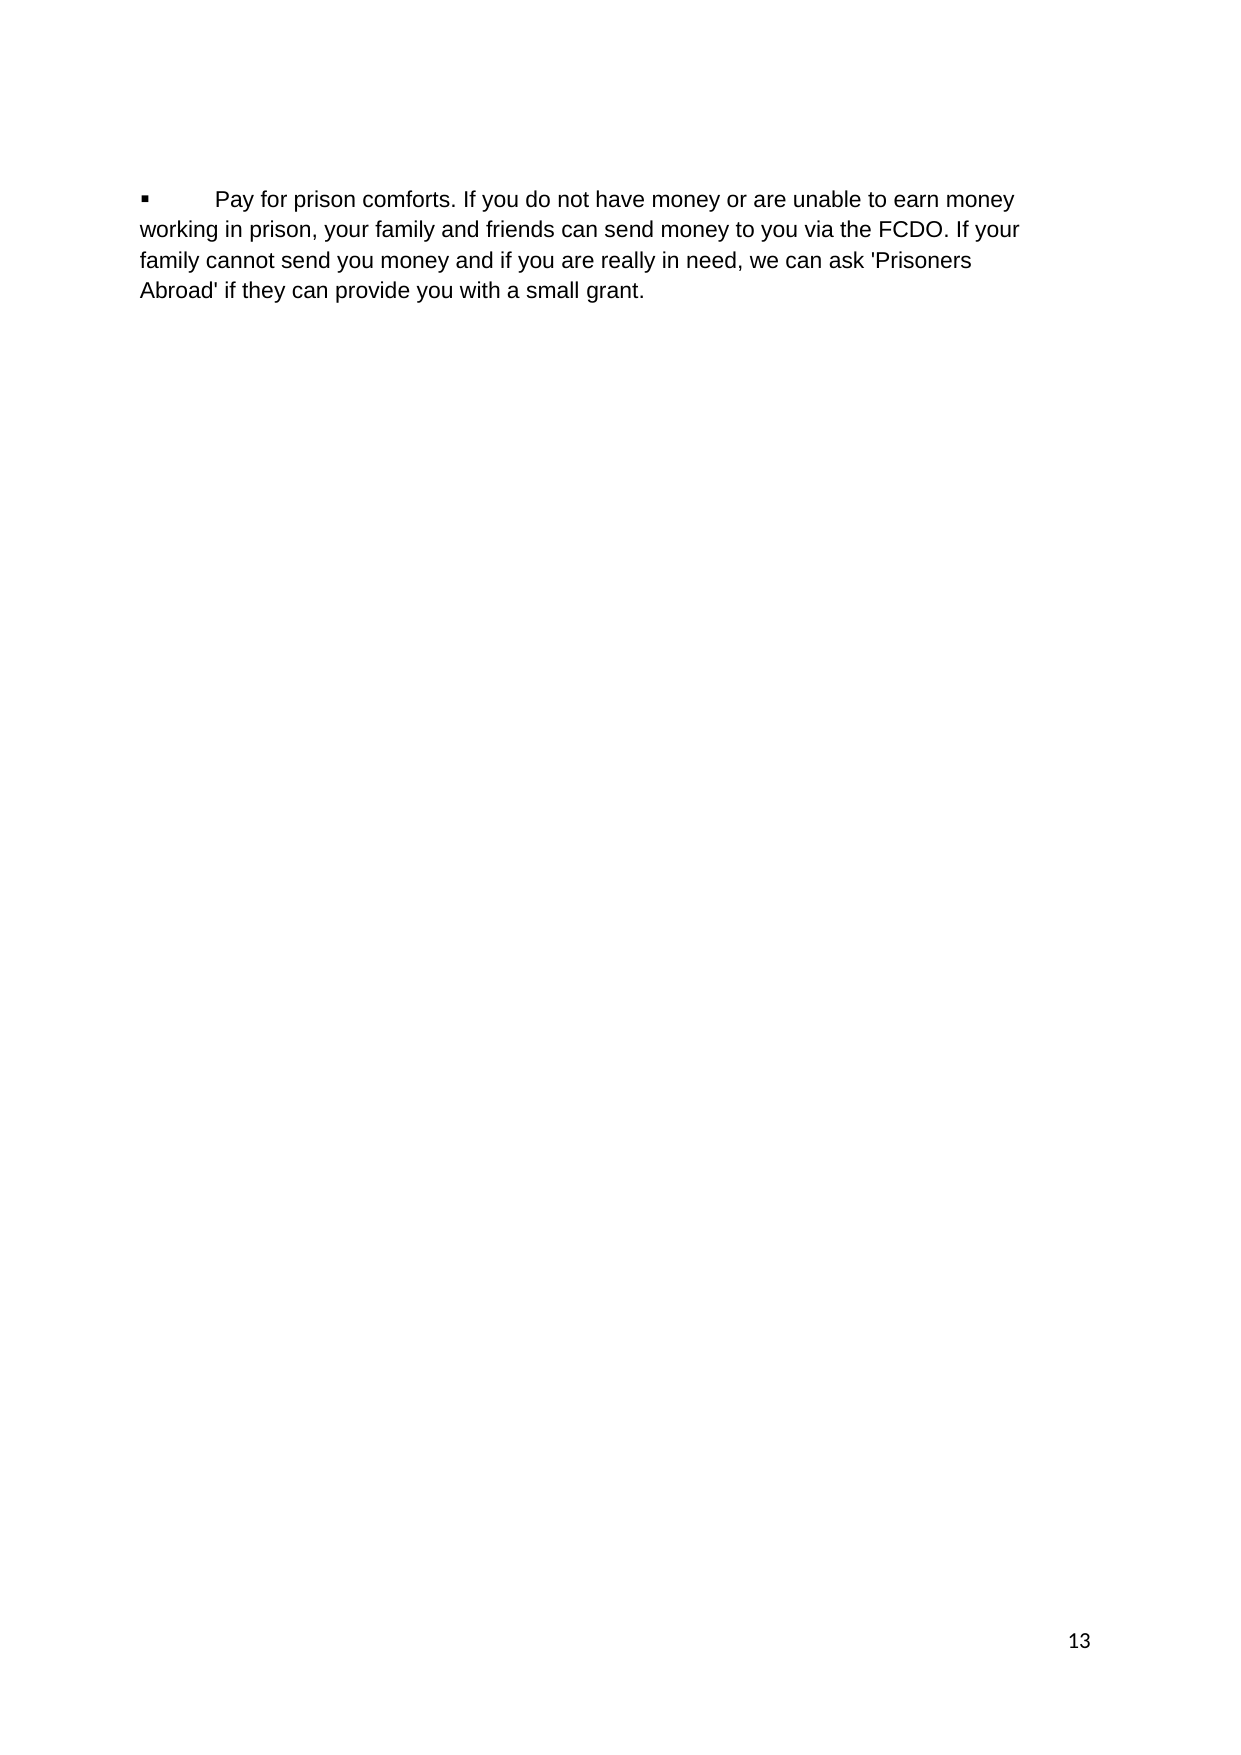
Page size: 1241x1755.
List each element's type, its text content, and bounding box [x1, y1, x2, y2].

list Pay for prison comforts. If you do not have money or are unable to earn money working in prison, your family and friends can send money to you via the FCDO. If your family cannot send you money and if you are really in need, we can ask 'Prisoners Abroad' if they can provide you with a small grant. [139, 186, 1044, 303]
